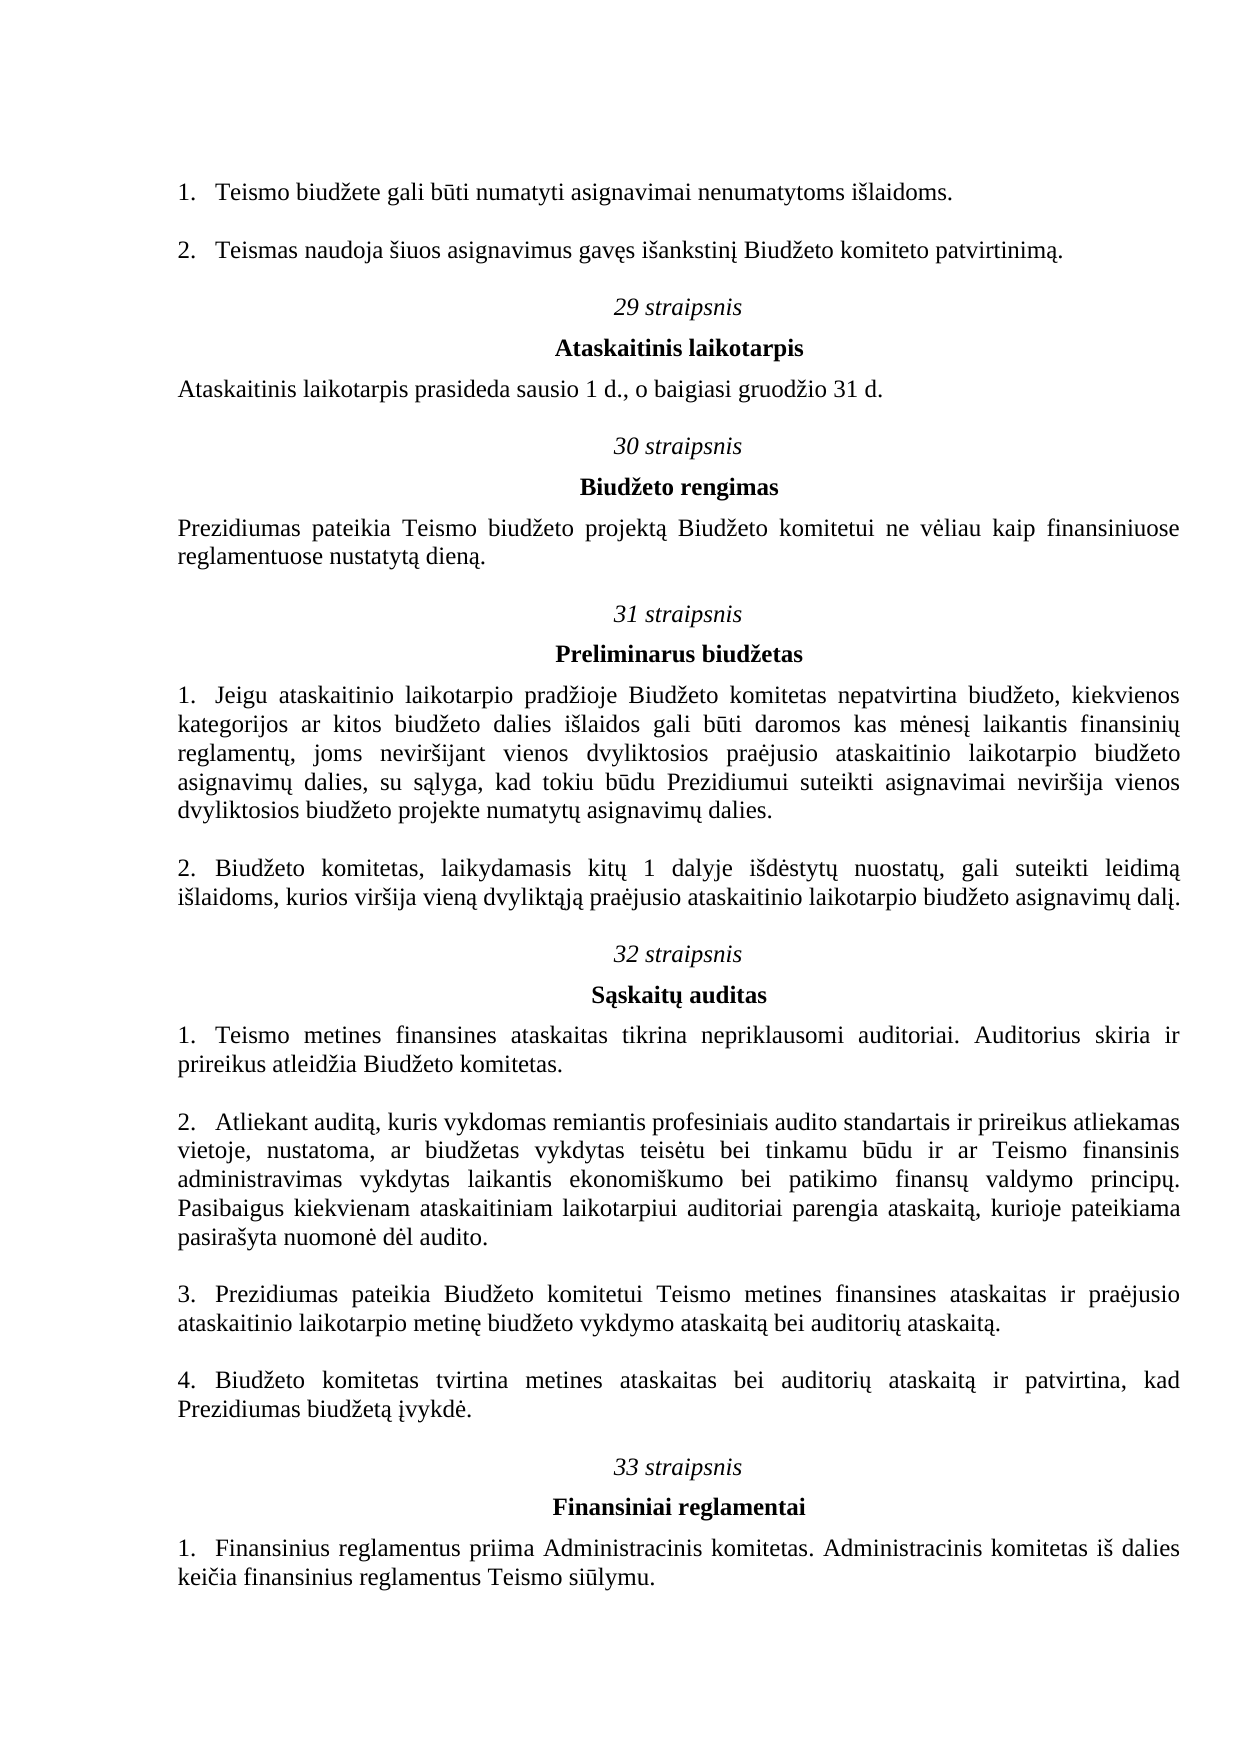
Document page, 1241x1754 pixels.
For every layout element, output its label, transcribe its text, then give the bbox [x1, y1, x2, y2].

text 1. Teismo biudžete gali būti numatyti asignavimai nenumatytoms išlaidoms. [177, 177, 1181, 206]
text Prezidiumas pateikia Teismo biudžeto projektą Biudžeto komitetui ne vėliau kaip finansiniuose reglamentuose nustatytą dieną. [177, 513, 1181, 570]
text Biudžeto rengimas [177, 472, 1181, 501]
text 2. Atliekant auditą, kuris vykdomas remiantis profesiniais audito standartais ir prireikus atliekamas vietoje, nustatoma, ar biudžetas vykdytas teisėtu bei tinkamu būdu ir ar Teismo finansinis administravimas vykdytas laikantis ekonomiškumo bei patikimo finansų valdymo principų. Pasibaigus kiekvienam ataskaitiniam laikotarpiui auditoriai parengia ataskaitą, kurioje pateikiama pasirašyta nuomonė dėl audito. [177, 1107, 1181, 1251]
text 29 straipsnis [177, 292, 1181, 321]
text 33 straipsnis [177, 1452, 1181, 1481]
text Ataskaitinis laikotarpis [177, 333, 1181, 362]
text 31 straipsnis [177, 599, 1181, 628]
text 2. Teismas naudoja šiuos asignavimus gavęs išankstinį Biudžeto komiteto patvirtinimą. [177, 235, 1181, 263]
text 1. Finansinius reglamentus priima Administracinis komitetas. Administracinis komitetas iš dalies keičia finansinius reglamentus Teismo siūlymu. [177, 1533, 1181, 1591]
text 1. Jeigu ataskaitinio laikotarpio pradžioje Biudžeto komitetas nepatvirtina biudžeto, kiekvienos kategorijos ar kitos biudžeto dalies išlaidos gali būti daromos kas mėnesį laikantis finansinių reglamentų, joms neviršijant vienos dvyliktosios praėjusio ataskaitinio laikotarpio biudžeto asignavimų dalies, su sąlyga, kad tokiu būdu Prezidiumui suteikti asignavimai neviršija vienos dvyliktosios biudžeto projekte numatytų asignavimų dalies. [177, 680, 1181, 824]
text 2. Biudžeto komitetas, laikydamasis kitų 1 dalyje išdėstytų nuostatų, gali suteikti leidimą išlaidoms, kurios viršija vieną dvyliktąją praėjusio ataskaitinio laikotarpio biudžeto asignavimų dalį. [177, 853, 1181, 910]
text Preliminarus biudžetas [177, 639, 1181, 668]
text 32 straipsnis [177, 939, 1181, 968]
text 1. Teismo metines finansines ataskaitas tikrina nepriklausomi auditoriai. Auditorius skiria ir prireikus atleidžia Biudžeto komitetas. [177, 1021, 1181, 1078]
text 3. Prezidiumas pateikia Biudžeto komitetui Teismo metines finansines ataskaitas ir praėjusio ataskaitinio laikotarpio metinę biudžeto vykdymo ataskaitą bei auditorių ataskaitą. [177, 1279, 1181, 1337]
text Finansiniai reglamentai [177, 1492, 1181, 1521]
text 30 straipsnis [177, 431, 1181, 460]
text Sąskaitų auditas [177, 980, 1181, 1008]
text 4. Biudžeto komitetas tvirtina metines ataskaitas bei auditorių ataskaitą ir patvirtina, kad Prezidiumas biudžetą įvykdė. [177, 1366, 1181, 1423]
text Ataskaitinis laikotarpis prasideda sausio 1 d., o baigiasi gruodžio 31 d. [177, 374, 1181, 402]
